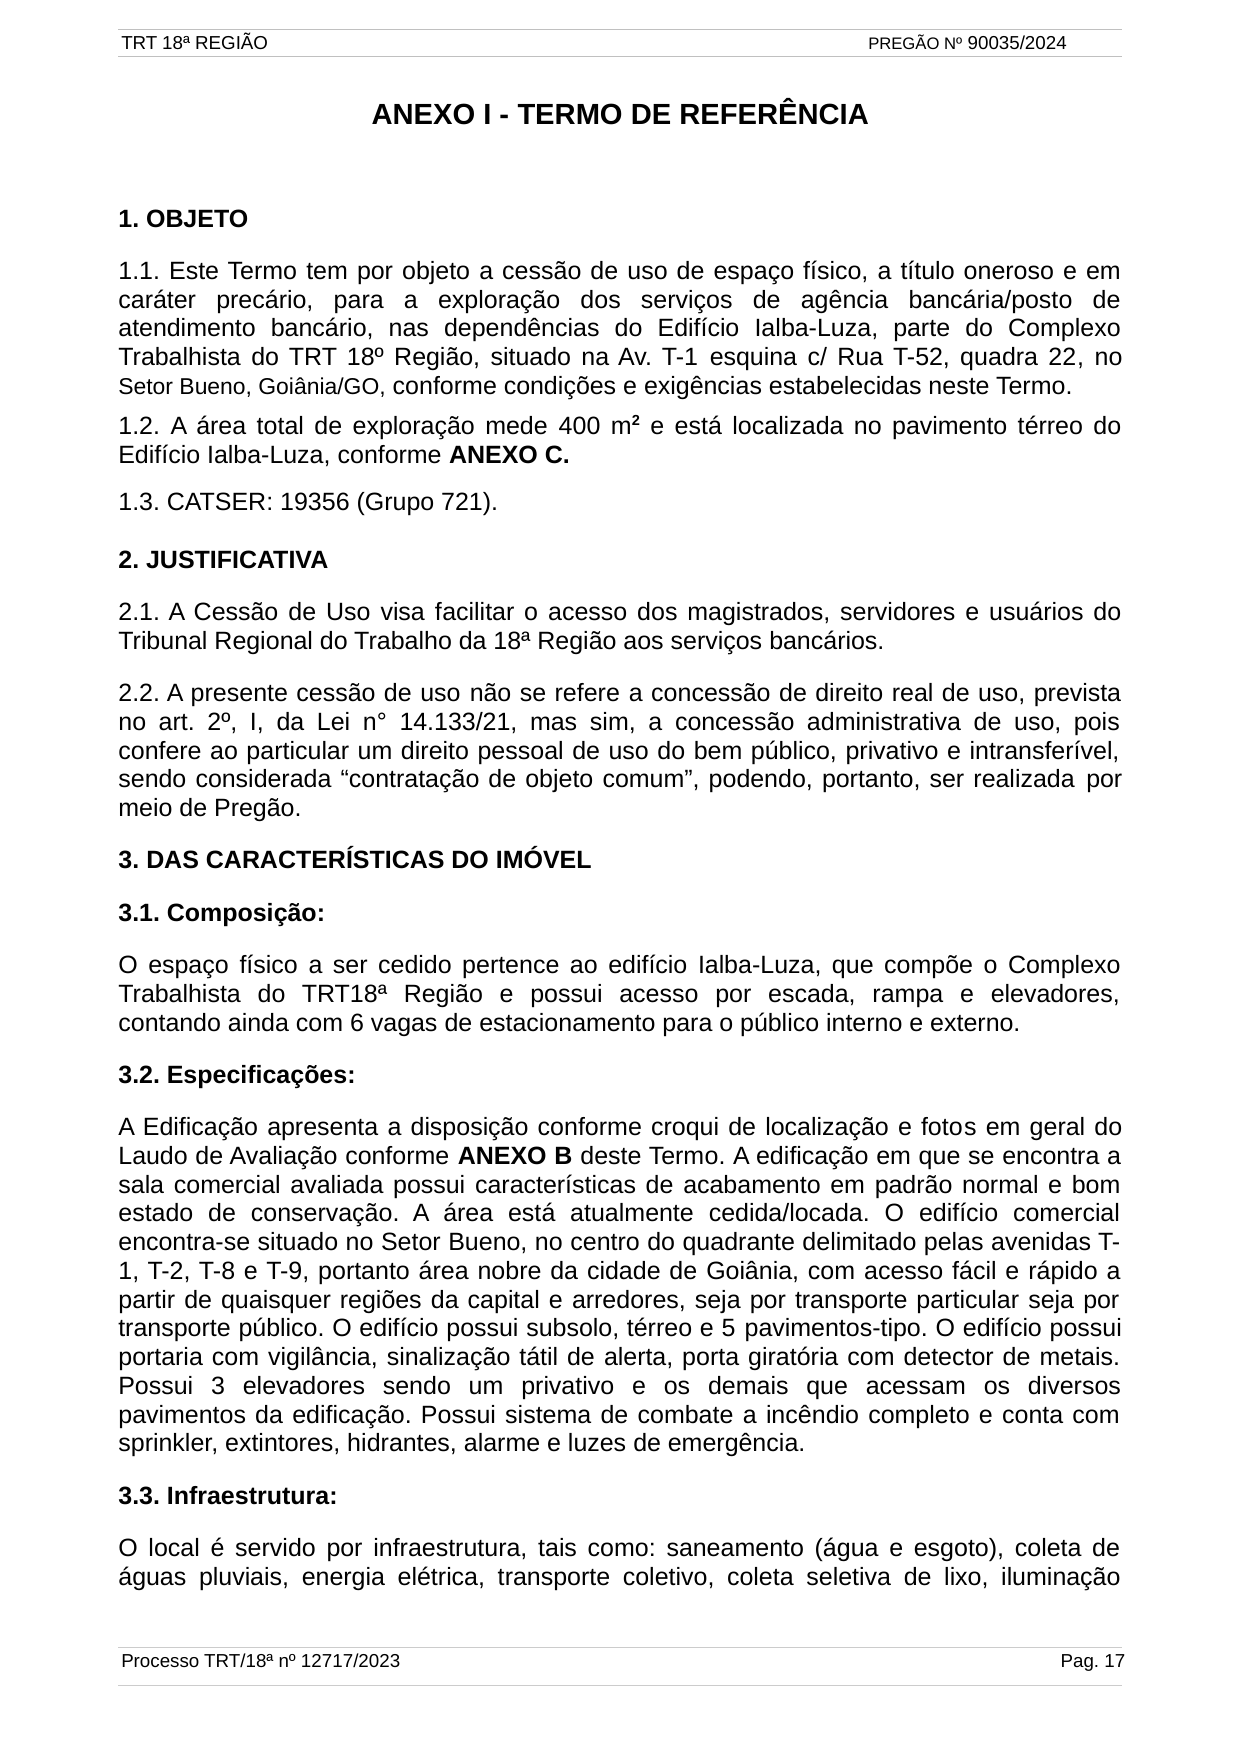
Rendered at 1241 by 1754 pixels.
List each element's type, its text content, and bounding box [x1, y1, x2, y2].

text 1.3. CATSER: 19356 (Grupo 721). [118, 487, 1122, 515]
text 3. DAS CARACTERÍSTICAS DO IMÓVEL [118, 845, 1122, 874]
text O local é servido por infraestrutura, tais como: saneamento (água e esgoto), coleta de águas pluviais, energia elétrica, transporte coletivo, coleta seletiva de lixo, iluminação [118, 1533, 1122, 1590]
text ANEXO I - TERMO DE REFERÊNCIA [118, 97, 1122, 131]
text 1.1. Este Termo tem por objeto a cessão de uso de espaço físico, a título oneroso e em caráter precário, para a exploração dos serviços de agência bancária/posto de atendimento bancário, nas dependências do Edifício Ialba-Luza, parte do Complexo Trabalhista do TRT 18º Região, situado na Av. T-1 esquina c/ Rua T-52, quadra 22, no Setor Bueno, Goiânia/GO, conforme condições e exigências estabelecidas neste Termo. [118, 256, 1122, 399]
text 2.1. A Cessão de Uso visa facilitar o acesso dos magistrados, servidores e usuários do Tribunal Regional do Trabalho da 18ª Região aos serviços bancários. [118, 597, 1122, 654]
text 1. OBJETO [118, 203, 1122, 232]
text 1.2. A área total de exploração mede 400 m2 e está localizada no pavimento térreo do Edifício Ialba-Luza, conforme ANEXO C. [118, 411, 1122, 469]
text O espaço físico a ser cedido pertence ao edifício Ialba-Luza, que compõe o Complexo Trabalhista do TRT18ª Região e possui acesso por escada, rampa e elevadores, contando ainda com 6 vagas de estacionamento para o público interno e externo. [118, 950, 1122, 1036]
text 2.2. A presente cessão de uso não se refere a concessão de direito real de uso, prevista no art. 2º, I, da Lei n° 14.133/21, mas sim, a concessão administrativa de uso, pois confere ao particular um direito pessoal de uso do bem público, privativo e intransferível, sendo considerada “contratação de objeto comum”, podendo, portanto, ser realizada por meio de Pregão. [118, 678, 1122, 822]
text 2. JUSTIFICATIVA [118, 545, 1122, 573]
text 3.3. Infraestrutura: [118, 1481, 1122, 1509]
text 3.1. Composição: [118, 898, 1122, 926]
text 3.2. Especificações: [118, 1060, 1122, 1088]
text A Edificação apresenta a disposição conforme croqui de localização e fotos em geral do Laudo de Avaliação conforme ANEXO B deste Termo. A edificação em que se encontra a sala comercial avaliada possui características de acabamento em padrão normal e bom estado de conservação. A área está atualmente cedida/locada. O edifício comercial encontra-se situado no Setor Bueno, no centro do quadrante delimitado pelas avenidas T-1, T-2, T-8 e T-9, portanto área nobre da cidade de Goiânia, com acesso fácil e rápido a partir de quaisquer regiões da capital e arredores, seja por transporte particular seja por transporte público. O edifício possui subsolo, térreo e 5 pavimentos-tipo. O edifício possui portaria com vigilância, sinalização tátil de alerta, porta giratória com detector de metais. Possui 3 elevadores sendo um privativo e os demais que acessam os diversos pavimentos da edificação. Possui sistema de combate a incêndio completo e conta com sprinkler, extintores, hidrantes, alarme e luzes de emergência. [118, 1112, 1122, 1457]
